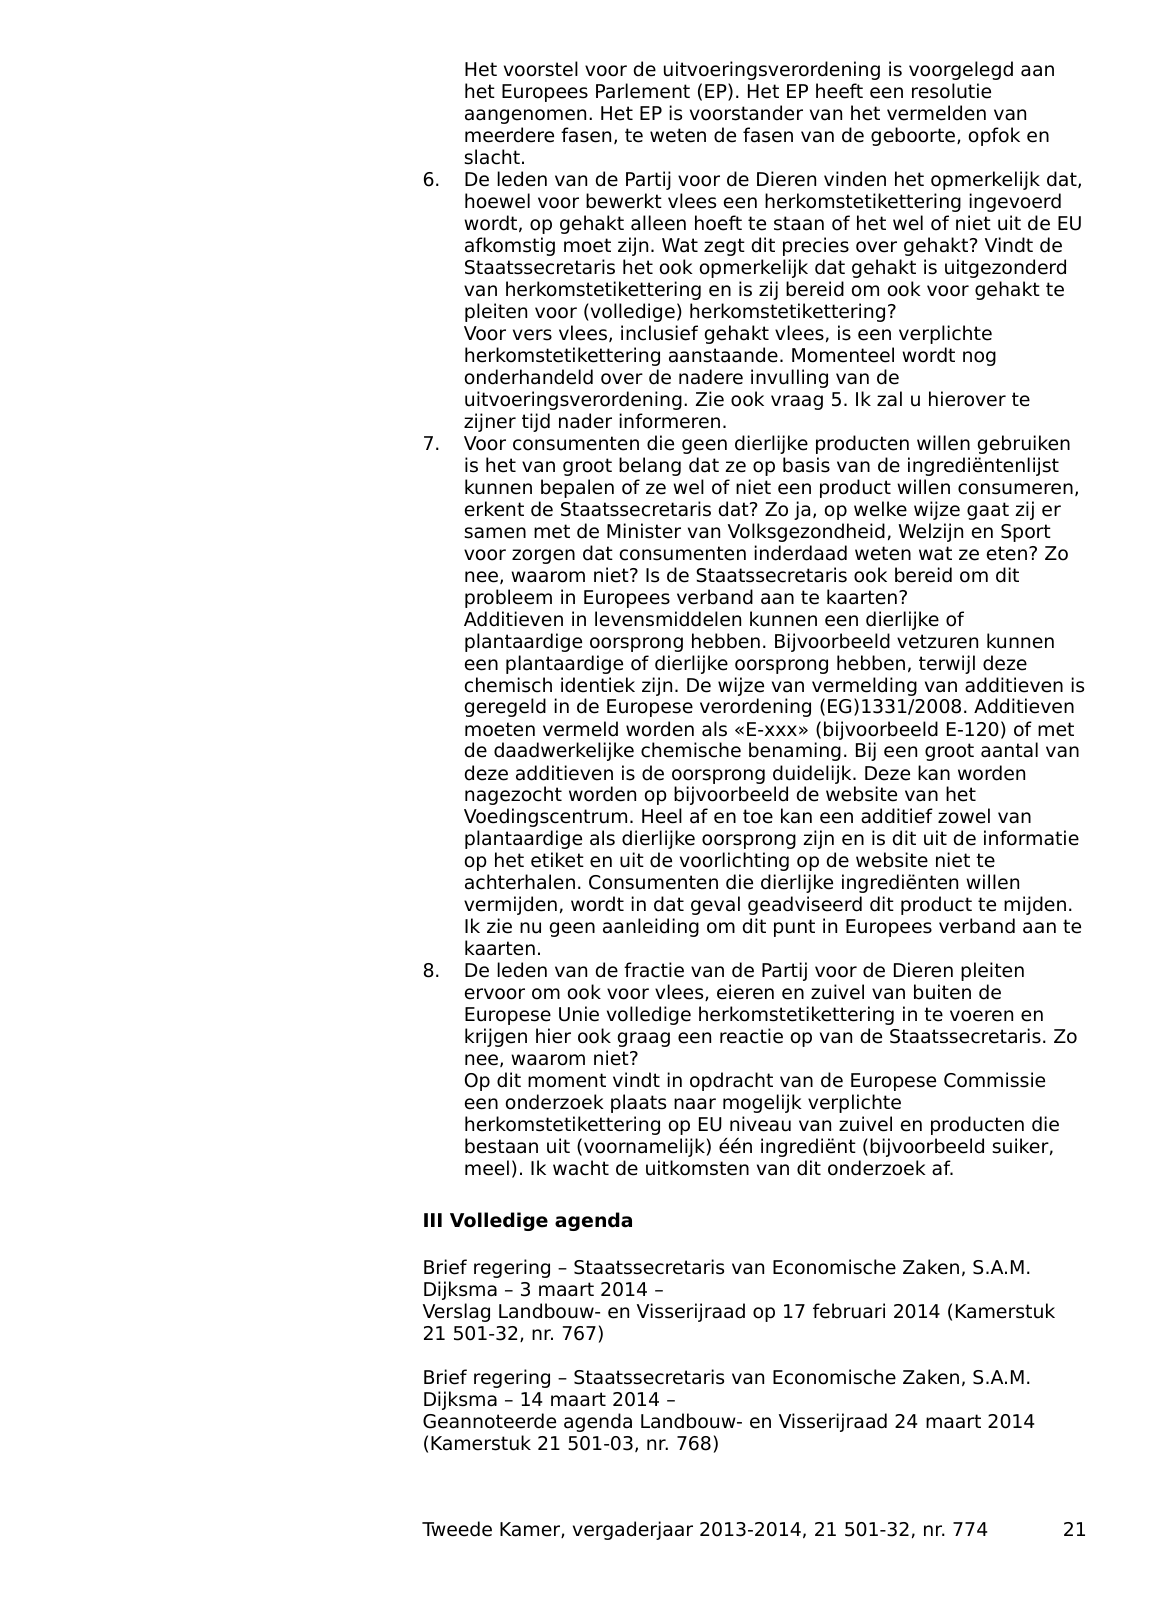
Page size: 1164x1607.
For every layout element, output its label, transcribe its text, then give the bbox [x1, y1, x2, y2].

text Additieven in levensmiddelen kunnen een dierlijke of plantaardige oorsprong hebben. Bijvoorbeeld vetzuren kunnen een plantaardige of dierlijke oorsprong hebben, terwijl deze chemisch identiek zijn. De wijze van vermelding van additieven is geregeld in de Europese verordening (EG)1331/2008. Additieven moeten vermeld worden als «E-xxx» (bijvoorbeeld E-120) of met de daadwerkelijke chemische benaming. Bij een groot aantal van deze additieven is de oorsprong duidelijk. Deze kan worden nagezocht worden op bijvoorbeeld de website van het Voedingscentrum. Heel af en toe kan een additief zowel van plantaardige als dierlijke oorsprong zijn en is dit uit de informatie op het etiket en uit de voorlichting op de website niet te achterhalen. Consumenten die dierlijke ingrediënten willen vermijden, wordt in dat geval geadviseerd dit product te mijden. Ik zie nu geen aanleiding om dit punt in Europees verband aan te kaarten. [464, 608, 1087, 960]
text Brief regering – Staatssecretaris van Economische Zaken, S.A.M. Dijksma – 3 maart 2014 – [422, 1257, 1087, 1301]
text Brief regering – Staatssecretaris van Economische Zaken, S.A.M. Dijksma – 14 maart 2014 – [422, 1367, 1087, 1411]
text 6. De leden van de Partij voor de Dieren vinden het opmerkelijk dat, hoewel voor bewerkt vlees een herkomstetikettering ingevoerd wordt, op gehakt alleen hoeft te staan of het wel of niet uit de EU afkomstig moet zijn. Wat zegt dit precies over gehakt? Vindt de Staatssecretaris het ook opmerkelijk dat gehakt is uitgezonderd van herkomstetikettering en is zij bereid om ook voor gehakt te pleiten voor (volledige) herkomstetikettering? [422, 169, 1087, 323]
text Verslag Landbouw- en Visserijraad op 17 februari 2014 (Kamerstuk 21 501-32, nr. 767) [422, 1301, 1087, 1345]
text Geannoteerde agenda Landbouw- en Visserijraad 24 maart 2014 (Kamerstuk 21 501-03, nr. 768) [422, 1411, 1087, 1455]
text 7. Voor consumenten die geen dierlijke producten willen gebruiken is het van groot belang dat ze op basis van de ingrediëntenlijst kunnen bepalen of ze wel of niet een product willen consumeren, erkent de Staatssecretaris dat? Zo ja, op welke wijze gaat zij er samen met de Minister van Volksgezondheid, Welzijn en Sport voor zorgen dat consumenten inderdaad weten wat ze eten? Zo nee, waarom niet? Is de Staatssecretaris ook bereid om dit probleem in Europees verband aan te kaarten? [422, 433, 1087, 608]
text Voor vers vlees, inclusief gehakt vlees, is een verplichte herkomstetikettering aanstaande. Momenteel wordt nog onderhandeld over de nadere invulling van de uitvoeringsverordening. Zie ook vraag 5. Ik zal u hierover te zijner tijd nader informeren. [464, 323, 1087, 433]
text Het voorstel voor de uitvoeringsverordening is voorgelegd aan het Europees Parlement (EP). Het EP heeft een resolutie aangenomen. Het EP is voorstander van het vermelden van meerdere fasen, te weten de fasen van de geboorte, opfok en slacht. [464, 59, 1087, 169]
text 8. De leden van de fractie van de Partij voor de Dieren pleiten ervoor om ook voor vlees, eieren en zuivel van buiten de Europese Unie volledige herkomstetikettering in te voeren en krijgen hier ook graag een reactie op van de Staatssecretaris. Zo nee, waarom niet? [422, 960, 1087, 1070]
subtitle III Volledige agenda [422, 1210, 1087, 1232]
text Op dit moment vindt in opdracht van de Europese Commissie een onderzoek plaats naar mogelijk verplichte herkomstetikettering op EU niveau van zuivel en producten die bestaan uit (voornamelijk) één ingrediënt (bijvoorbeeld suiker, meel). Ik wacht de uitkomsten van dit onderzoek af. [464, 1070, 1087, 1180]
